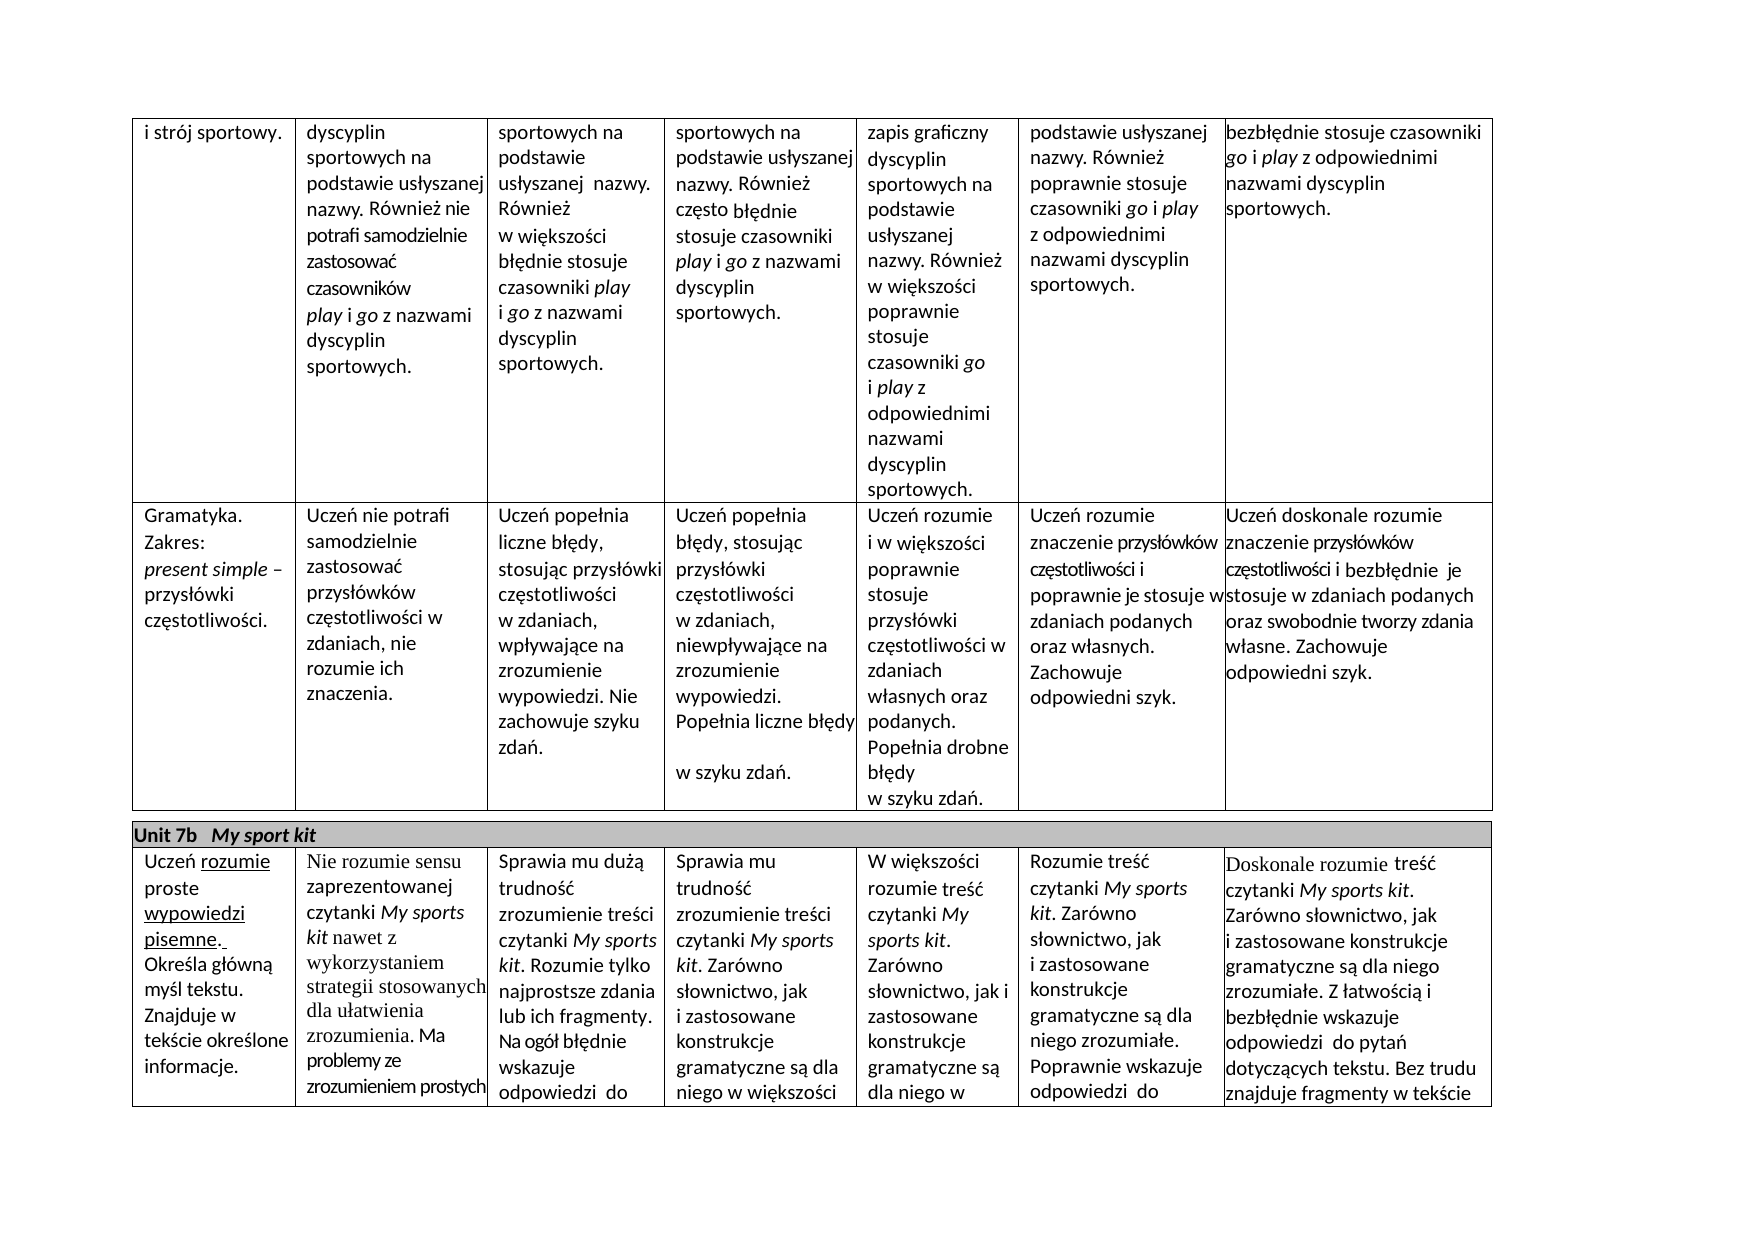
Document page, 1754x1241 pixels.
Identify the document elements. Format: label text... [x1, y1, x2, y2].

table_cell Nie rozumie sensu zaprezentowanej czytanki My sports kit nawet z wykorzystaniem strategii stosowanych dla ułatwienia zrozumienia. Ma problemy ze zrozumieniem prostych [296, 848, 487, 1106]
table_cell dyscyplin sportowych na podstawie usłyszanej nazwy. Również nie potrafi samodzielnie zastosować czasowników play i go z nazwami dyscyplin sportowych. [296, 119, 487, 502]
table_cell bezbłędnie stosuje czasowniki go i play z odpowiednimi nazwami dyscyplin sportowych. [1226, 119, 1492, 502]
table_cell zapis graficzny dyscyplin sportowych na podstawie usłyszanej nazwy. Również w większości poprawnie stosuje czasowniki go i play z odpowiednimi nazwami dyscyplin sportowych. [857, 119, 1018, 502]
table_cell Sprawia mu dużą trudność zrozumienie treści czytanki My sports kit. Rozumie tylko najprostsze zdania lub ich fragmenty. Na ogół błędnie wskazuje odpowiedzi do [488, 848, 664, 1106]
table_cell podstawie usłyszanej nazwy. Również poprawnie stosuje czasowniki go i play z odpowiednimi nazwami dyscyplin sportowych. [1019, 119, 1225, 502]
table_cell W większości rozumie treść czytanki My sports kit. Zarówno słownictwo, jak i zastosowane konstrukcje gramatyczne są dla niego w [857, 848, 1018, 1106]
table_cell Rozumie treść czytanki My sports kit. Zarówno słownictwo, jak i zastosowane konstrukcje gramatyczne są dla niego zrozumiałe. Poprawnie wskazuje odpowiedzi do [1019, 848, 1224, 1106]
table_cell Gramatyka. Zakres: present simple – przysłówki częstotliwości. [133, 503, 295, 810]
table_cell sportowych na podstawie usłyszanej nazwy. Również często błędnie stosuje czasowniki play i go z nazwami dyscyplin sportowych. [665, 119, 856, 502]
table_cell Uczeń rozumie znaczenie przysłówków częstotliwości i poprawnie je stosuje w zdaniach podanych oraz własnych. Zachowuje odpowiedni szyk. [1019, 503, 1225, 810]
table_cell Uczeń popełnia liczne błędy, stosując przysłówki częstotliwości w zdaniach, wpływające na zrozumienie wypowiedzi. Nie zachowuje szyku zdań. [488, 503, 664, 810]
table_cell Uczeń doskonale rozumie znaczenie przysłówków częstotliwości i bezbłędnie je stosuje w zdaniach podanych oraz swobodnie tworzy zdania własne. Zachowuje odpowiedni szyk. [1226, 503, 1492, 810]
table_cell Uczeń nie potrafi samodzielnie zastosować przysłówków częstotliwości w zdaniach, nie rozumie ich znaczenia. [296, 503, 487, 810]
table_cell sportowych na podstawie usłyszanej nazwy. Również w większości błędnie stosuje czasowniki play i go z nazwami dyscyplin sportowych. [488, 119, 664, 502]
table_cell Doskonale rozumie treść czytanki My sports kit. Zarówno słownictwo, jak i zastosowane konstrukcje gramatyczne są dla niego zrozumiałe. Z łatwością i bezbłędnie wskazuje odpowiedzi do pytań dotyczących tekstu. Bez trudu znajduje fragmenty w tekście [1225, 848, 1491, 1106]
table_cell Sprawia mu trudność zrozumienie treści czytanki My sports kit. Zarówno słownictwo, jak i zastosowane konstrukcje gramatyczne są dla niego w większości [665, 848, 856, 1106]
table_cell Uczeń popełnia błędy, stosując przysłówki częstotliwości w zdaniach, niewpływające na zrozumienie wypowiedzi. Popełnia liczne błędy w szyku zdań. [665, 503, 856, 810]
table_header Unit 7b My sport kit [133, 822, 1491, 847]
table_cell i strój sportowy. [133, 119, 295, 502]
table_cell Uczeń rozumie i w większości poprawnie stosuje przysłówki częstotliwości w zdaniach własnych oraz podanych. Popełnia drobne błędy w szyku zdań. [857, 503, 1018, 810]
table_cell Uczeń rozumie proste wypowiedzi pisemne. Określa główną myśl tekstu. Znajduje w tekście określone informacje. [133, 848, 295, 1106]
